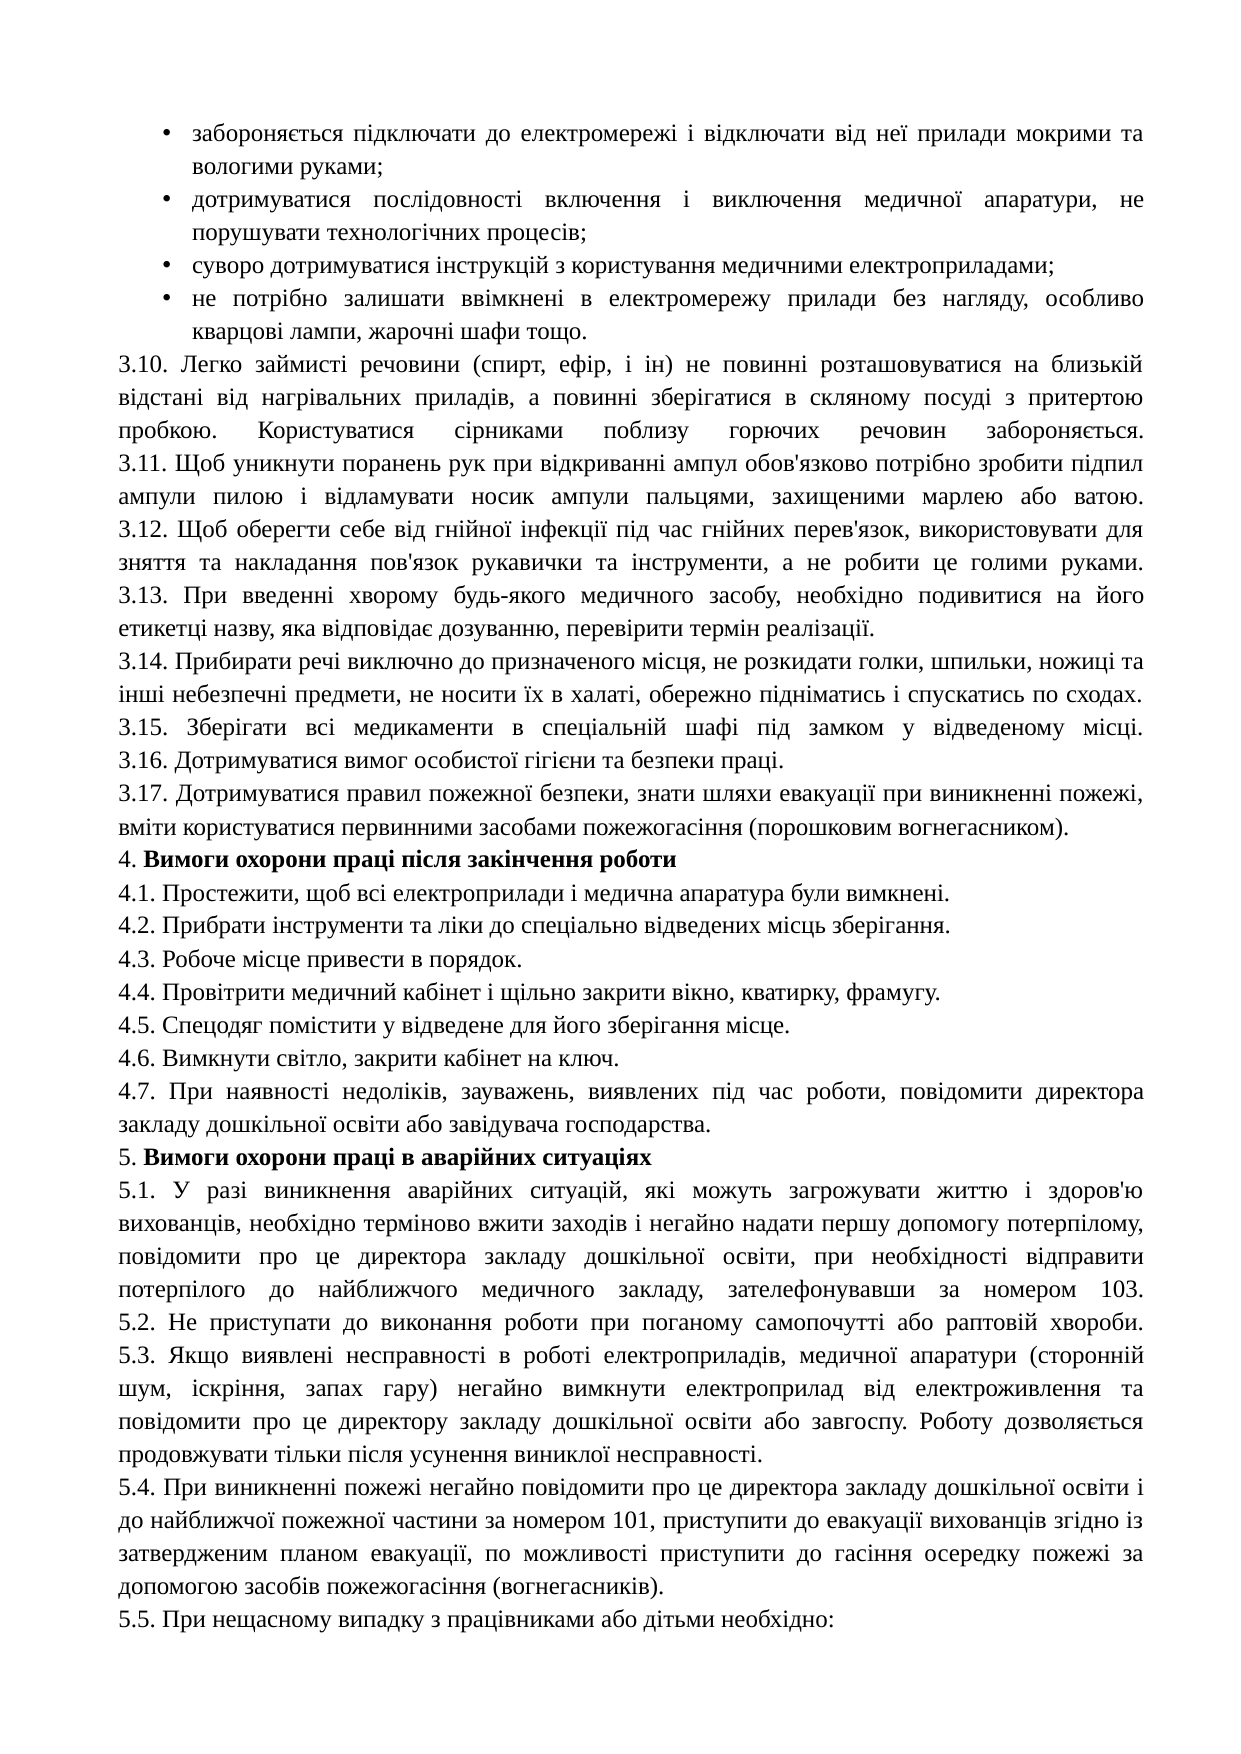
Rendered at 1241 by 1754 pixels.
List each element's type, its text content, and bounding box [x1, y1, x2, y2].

list суворо дотримуватися інструкцій з користування медичними електроприладами; [162, 250, 1145, 279]
list не потрібно залишати ввімкнені в електромережу прилади без нагляду, особливо кварцові лампи, жарочні шафи тощо. [162, 283, 1145, 345]
text 4.4. Провітрити медичний кабінет і щільно закрити вікно, кватирку, фрамугу. [118, 977, 1145, 1005]
text 3.17. Дотримуватися правил пожежної безпеки, знати шляхи евакуації при виникненні пожежі, вміти користуватися первинними засобами пожежогасіння (порошковим вогнегасником). [118, 778, 1145, 840]
text 4.3. Робоче місце привести в порядок. [118, 944, 1145, 972]
text 4.2. Прибрати інструменти та ліки до спеціально відведених місць зберігання. [118, 911, 1145, 939]
text 4.5. Спецодяг помістити у відведене для його зберігання місце. [118, 1010, 1145, 1038]
text 4.6. Вимкнути світло, закрити кабінет на ключ. [118, 1043, 1145, 1071]
text 3.10. Легко займисті речовини (спирт, ефір, і ін) не повинні розташовуватися на близькій відстані від нагрівальних приладів, а повинні зберігатися в скляному посуді з притертою пробкою. Користуватися сірниками поблизу горючих речовин забороняється. 3.11. Щоб уникнути поранень рук при відкриванні ампул обов'язково потрібно зробити підпил ампули пилою і відламувати носик ампули пальцями, захищеними марлею або ватою. 3.12. Щоб оберегти себе від гнійної інфекції під час гнійних перев'язок, використовувати для зняття та накладання пов'язок рукавички та інструменти, а не робити це голими руками. 3.13. При введенні хворому будь-якого медичного засобу, необхідно подивитися на його етикетці назву, яка відповідає дозуванню, перевірити термін реалізації. [118, 349, 1145, 642]
text 4.7. При наявності недоліків, зауважень, виявлених під час роботи, повідомити директора закладу дошкільної освіти або завідувача господарства. [118, 1076, 1145, 1137]
text 5.4. При виникненні пожежі негайно повідомити про це директора закладу дошкільної освіти і до найближчої пожежної частини за номером 101, приступити до евакуації вихованців згідно із затвердженим планом евакуації, по можливості приступити до гасіння осередку пожежі за допомогою засобів пожежогасіння (вогнегасників). [118, 1472, 1145, 1600]
text 4. Вимоги охорони праці після закінчення роботи [118, 844, 1145, 873]
text 4.1. Простежити, щоб всі електроприлади і медична апаратура були вимкнені. [118, 878, 1145, 906]
text 5.1. У разі виникнення аварійних ситуацій, які можуть загрожувати життю і здоров'ю вихованців, необхідно терміново вжити заходів і негайно надати першу допомогу потерпілому, повідомити про це директора закладу дошкільної освіти, при необхідності відправити потерпілого до найближчого медичного закладу, зателефонувавши за номером 103. 5.2. Не приступати до виконання роботи при поганому самопочутті або раптовій хвороби. 5.3. Якщо виявлені несправності в роботі електроприладів, медичної апаратури (сторонній шум, іскріння, запах гару) негайно вимкнути електроприлад від електроживлення та повідомити про це директору закладу дошкільної освіти або завгоспу. Роботу дозволяється продовжувати тільки після усунення виниклої несправності. [118, 1175, 1145, 1468]
text 5. Вимоги охорони праці в аварійних ситуаціях [118, 1142, 1145, 1171]
list дотримуватися послідовності включення і виключення медичної апаратури, не порушувати технологічних процесів; [162, 184, 1145, 246]
list забороняється підключати до електромережі і відключати від неї прилади мокрими та вологими руками; [162, 118, 1145, 180]
text 5.5. При нещасному випадку з працівниками або дітьми необхідно: [118, 1604, 1145, 1633]
text 3.14. Прибирати речі виключно до призначеного місця, не розкидати голки, шпильки, ножиці та інші небезпечні предмети, не носити їх в халаті, обережно підніматись і спускатись по сходах. 3.15. Зберігати всі медикаменти в спеціальній шафі під замком у відведеному місці. 3.16. Дотримуватися вимог особистої гігієни та безпеки праці. [118, 646, 1145, 774]
